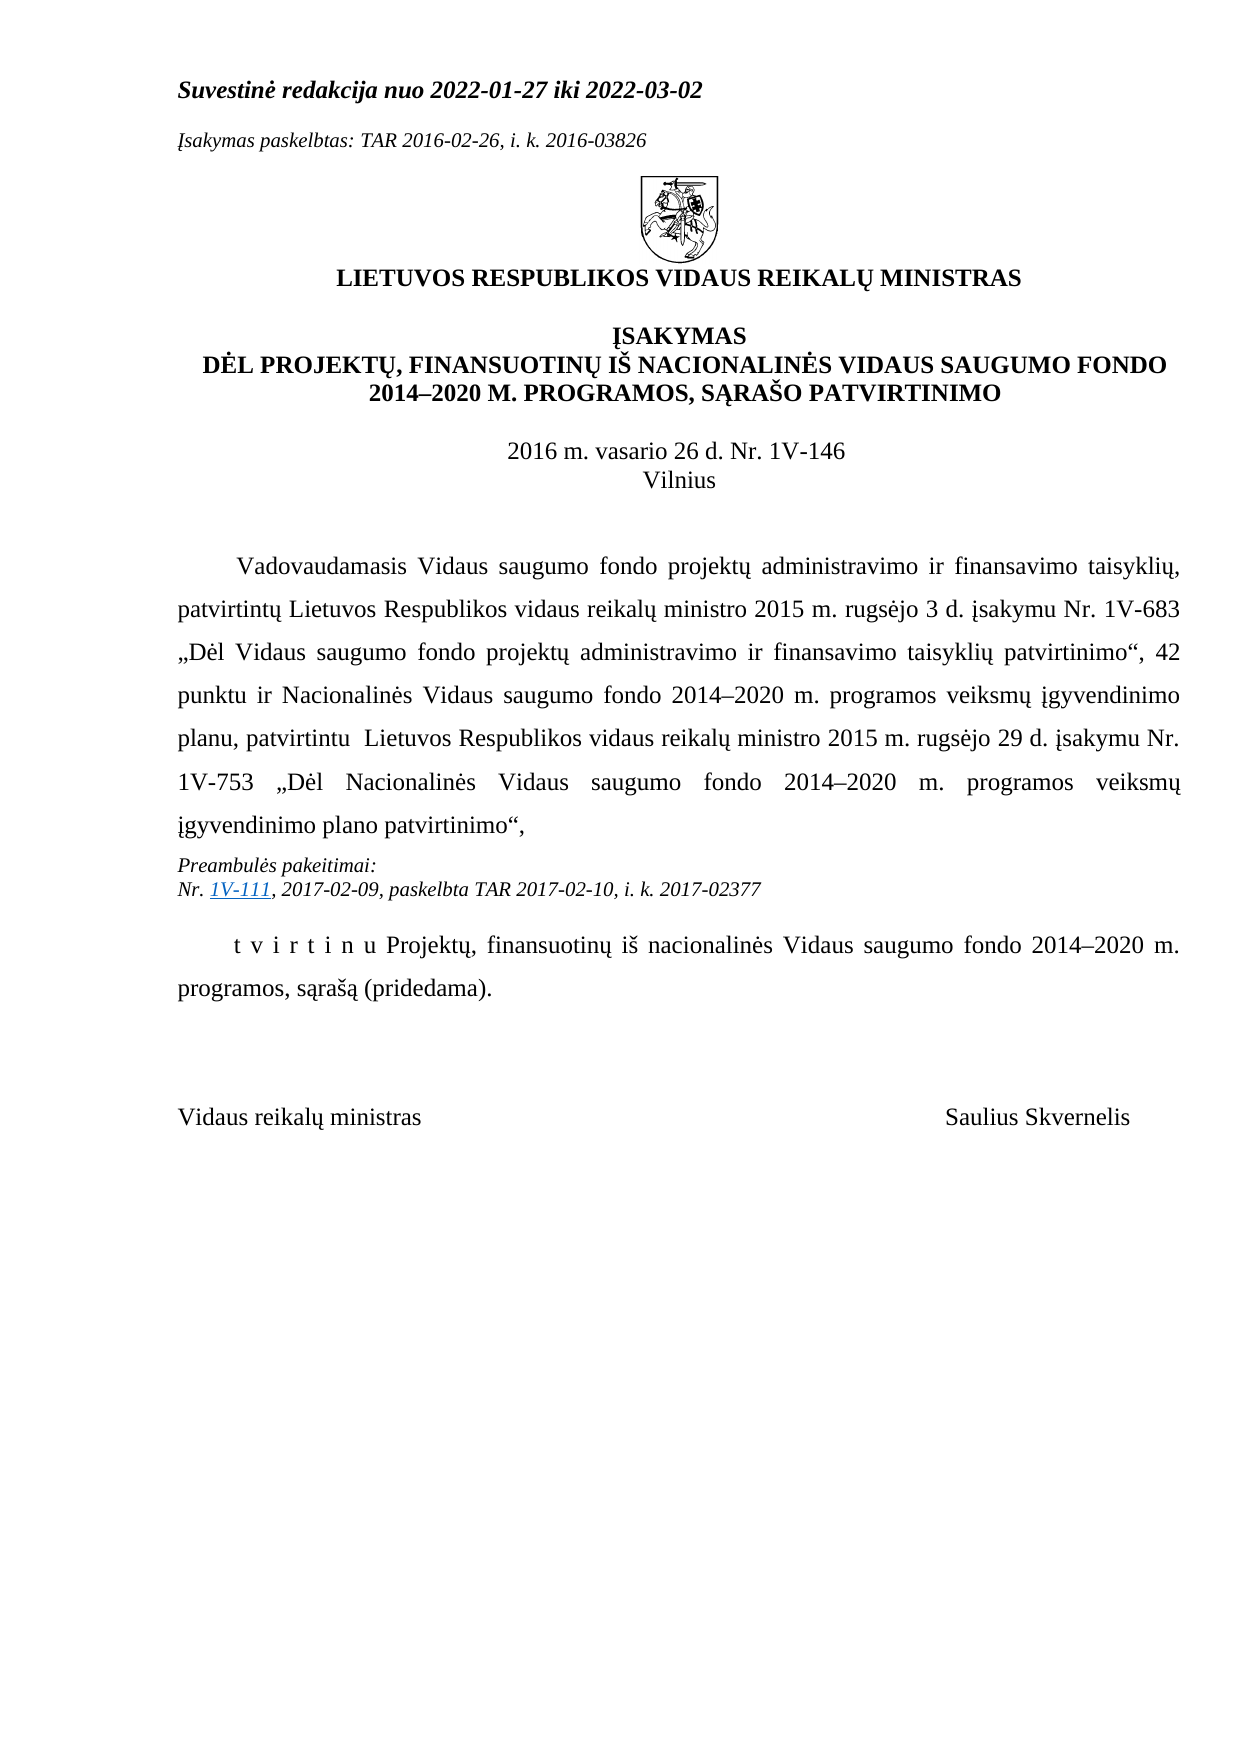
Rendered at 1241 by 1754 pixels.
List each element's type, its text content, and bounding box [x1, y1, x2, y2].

text Vidaus reikalų ministras Saulius Skvernelis [177, 1102, 1181, 1131]
text Preambulės pakeitimai: [177, 853, 1181, 877]
text Suvestinė redakcija nuo 2022-01-27 iki 2022-03-02 [177, 75, 1181, 104]
text 2016 m. vasario 26 d. Nr. 1V-146 [177, 436, 1181, 465]
text Vadovaudamasis Vidaus saugumo fondo projektų administravimo ir finansavimo taisyklių, patvirtintų Lietuvos Respublikos vidaus reikalų ministro 2015 m. rugsėjo 3 d. įsakymu Nr. 1V-683 „Dėl Vidaus saugumo fondo projektų administravimo ir finansavimo taisyklių patvirtinimo“, 42 punktu ir Nacionalinės Vidaus saugumo fondo 2014–2020 m. programos veiksmų įgyvendinimo planu, patvirtintu Lietuvos Respublikos vidaus reikalų ministro 2015 m. rugsėjo 29 d. įsakymu Nr. 1V-753 „Dėl Nacionalinės Vidaus saugumo fondo 2014–2020 m. programos veiksmų įgyvendinimo plano patvirtinimo“, [177, 551, 1181, 838]
subtitle DĖL PROJEKTŲ, FINANSUOTINŲ IŠ NACIONALINĖS VIDAUS SAUGUMO FONDO 2014–2020 M. PROGRAMOS, sąrašo patvirtinimo [189, 350, 1181, 407]
text LIETUVOS RESPUBLIKOS VIDAUS REIKALŲ MINISTRAS [177, 263, 1181, 292]
text ĮSAKYMAS [177, 321, 1181, 350]
text t v i r t i n u Projektų, finansuotinų iš nacionalinės Vidaus saugumo fondo 2014–2020 m. programos, sąrašą (pridedama). [177, 930, 1181, 1002]
text Nr. 1V-111, 2017-02-09, paskelbta TAR 2017-02-10, i. k. 2017-02377 [177, 877, 1181, 901]
text Įsakymas paskelbtas: TAR 2016-02-26, i. k. 2016-03826 [177, 128, 1181, 152]
text Vilnius [177, 465, 1181, 493]
